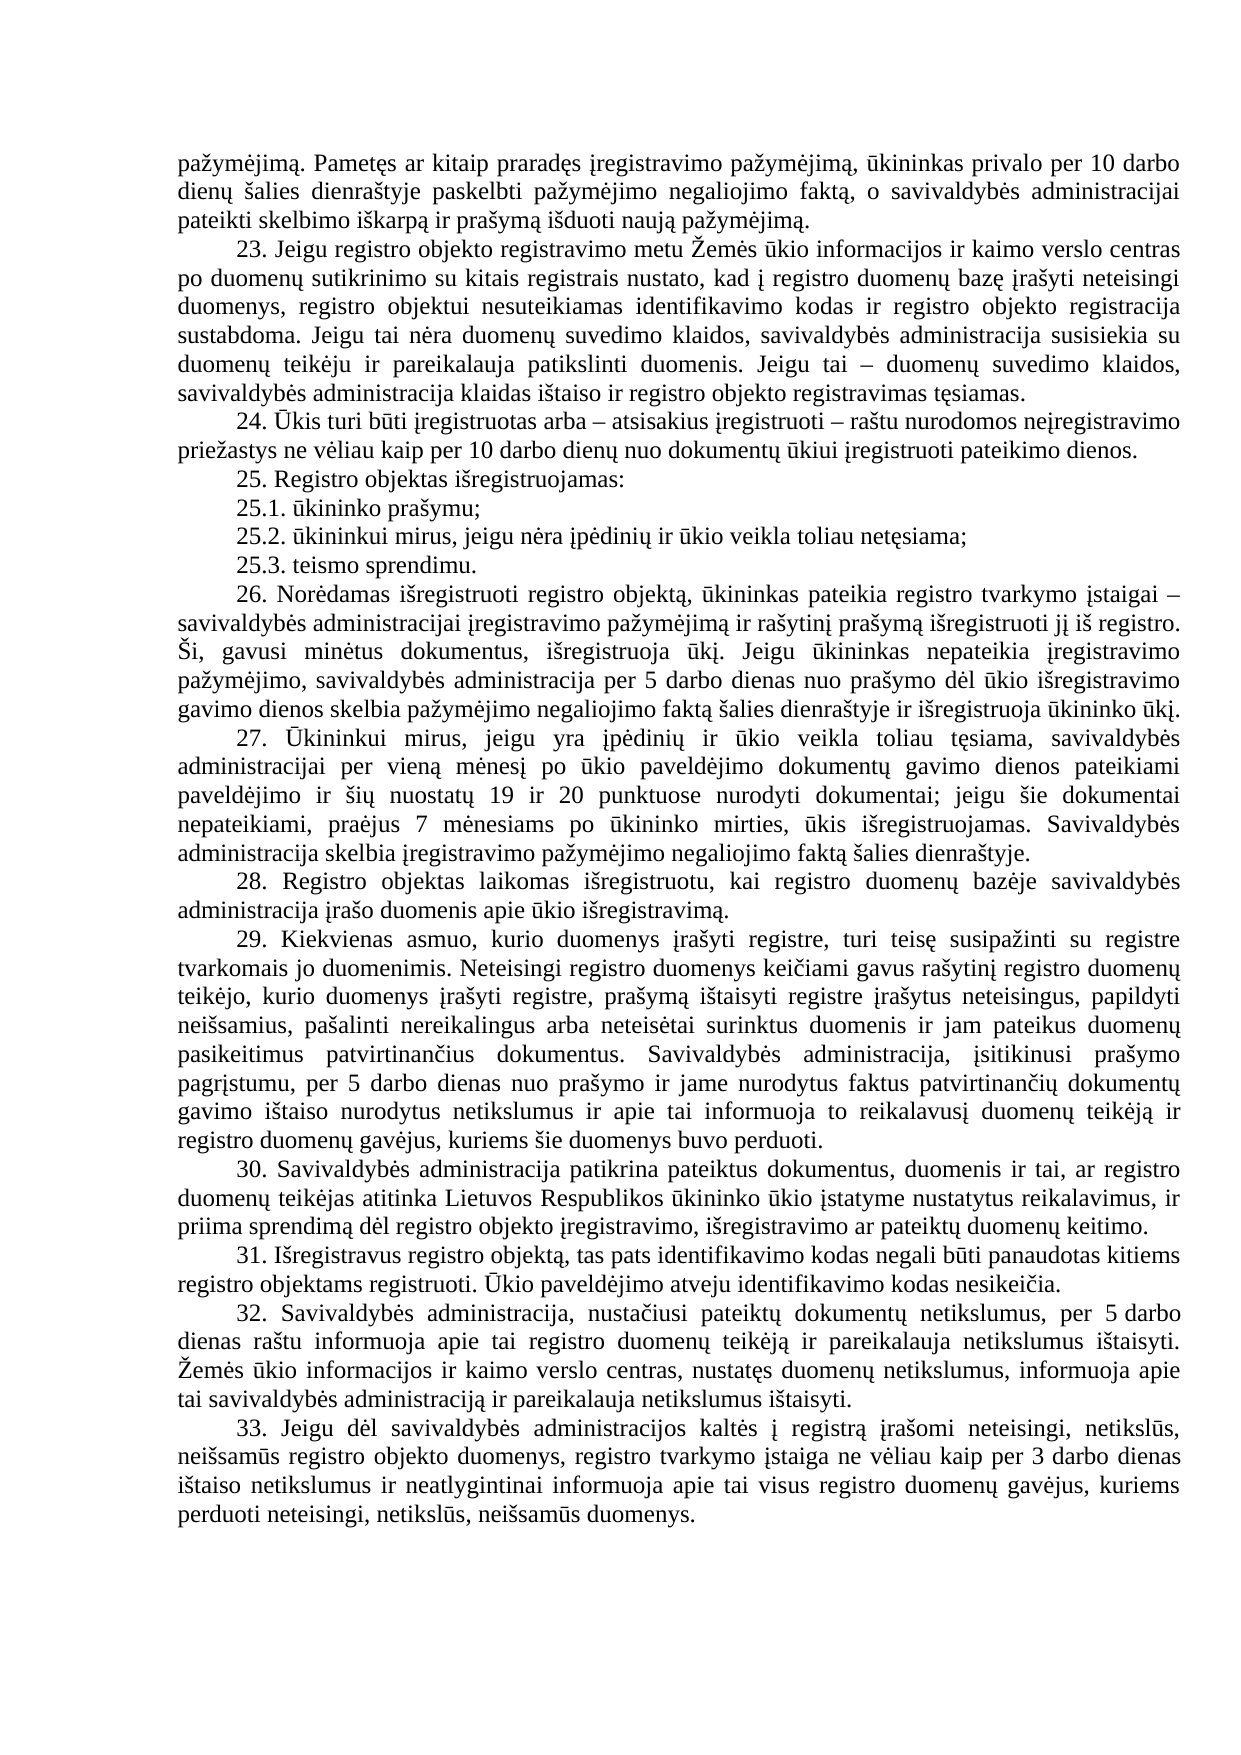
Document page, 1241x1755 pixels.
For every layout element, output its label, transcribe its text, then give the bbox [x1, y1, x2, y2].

text 30. Savivaldybės administracija patikrina pateiktus dokumentus, duomenis ir tai, ar registro duomenų teikėjas atitinka Lietuvos Respublikos ūkininko ūkio įstatyme nustatytus reikalavimus, ir priima sprendimą dėl registro objekto įregistravimo, išregistravimo ar pateiktų duomenų keitimo. [177, 1154, 1181, 1240]
text 31. Išregistravus registro objektą, tas pats identifikavimo kodas negali būti panaudotas kitiems registro objektams registruoti. Ūkio paveldėjimo atveju identifikavimo kodas nesikeičia. [177, 1240, 1181, 1298]
text 28. Registro objektas laikomas išregistruotu, kai registro duomenų bazėje savivaldybės administracija įrašo duomenis apie ūkio išregistravimą. [177, 866, 1181, 924]
text 23. Jeigu registro objekto registravimo metu Žemės ūkio informacijos ir kaimo verslo centras po duomenų sutikrinimo su kitais registrais nustato, kad į registro duomenų bazę įrašyti neteisingi duomenys, registro objektui nesuteikiamas identifikavimo kodas ir registro objekto registracija sustabdoma. Jeigu tai nėra duomenų suvedimo klaidos, savivaldybės administracija susisiekia su duomenų teikėju ir pareikalauja patikslinti duomenis. Jeigu tai – duomenų suvedimo klaidos, savivaldybės administracija klaidas ištaiso ir registro objekto registravimas tęsiamas. [177, 234, 1181, 406]
text 25.1. ūkininko prašymu; [177, 493, 1181, 521]
text 32. Savivaldybės administracija, nustačiusi pateiktų dokumentų netikslumus, per 5 darbo dienas raštu informuoja apie tai registro duomenų teikėją ir pareikalauja netikslumus ištaisyti. Žemės ūkio informacijos ir kaimo verslo centras, nustatęs duomenų netikslumus, informuoja apie tai savivaldybės administraciją ir pareikalauja netikslumus ištaisyti. [177, 1298, 1181, 1413]
text 26. Norėdamas išregistruoti registro objektą, ūkininkas pateikia registro tvarkymo įstaigai – savivaldybės administracijai įregistravimo pažymėjimą ir rašytinį prašymą išregistruoti jį iš registro. Ši, gavusi minėtus dokumentus, išregistruoja ūkį. Jeigu ūkininkas nepateikia įregistravimo pažymėjimo, savivaldybės administracija per 5 darbo dienas nuo prašymo dėl ūkio išregistravimo gavimo dienos skelbia pažymėjimo negaliojimo faktą šalies dienraštyje ir išregistruoja ūkininko ūkį. [177, 579, 1181, 723]
text 33. Jeigu dėl savivaldybės administracijos kaltės į registrą įrašomi neteisingi, netikslūs, neišsamūs registro objekto duomenys, registro tvarkymo įstaiga ne vėliau kaip per 3 darbo dienas ištaiso netikslumus ir neatlygintinai informuoja apie tai visus registro duomenų gavėjus, kuriems perduoti neteisingi, netikslūs, neišsamūs duomenys. [177, 1413, 1181, 1528]
text 29. Kiekvienas asmuo, kurio duomenys įrašyti registre, turi teisę susipažinti su registre tvarkomais jo duomenimis. Neteisingi registro duomenys keičiami gavus rašytinį registro duomenų teikėjo, kurio duomenys įrašyti registre, prašymą ištaisyti registre įrašytus neteisingus, papildyti neišsamius, pašalinti nereikalingus arba neteisėtai surinktus duomenis ir jam pateikus duomenų pasikeitimus patvirtinančius dokumentus. Savivaldybės administracija, įsitikinusi prašymo pagrįstumu, per 5 darbo dienas nuo prašymo ir jame nurodytus faktus patvirtinančių dokumentų gavimo ištaiso nurodytus netikslumus ir apie tai informuoja to reikalavusį duomenų teikėją ir registro duomenų gavėjus, kuriems šie duomenys buvo perduoti. [177, 924, 1181, 1154]
text 27. Ūkininkui mirus, jeigu yra įpėdinių ir ūkio veikla toliau tęsiama, savivaldybės administracijai per vieną mėnesį po ūkio paveldėjimo dokumentų gavimo dienos pateikiami paveldėjimo ir šių nuostatų 19 ir 20 punktuose nurodyti dokumentai; jeigu šie dokumentai nepateikiami, praėjus 7 mėnesiams po ūkininko mirties, ūkis išregistruojamas. Savivaldybės administracija skelbia įregistravimo pažymėjimo negaliojimo faktą šalies dienraštyje. [177, 723, 1181, 866]
text pažymėjimą. Pametęs ar kitaip praradęs įregistravimo pažymėjimą, ūkininkas privalo per 10 darbo dienų šalies dienraštyje paskelbti pažymėjimo negaliojimo faktą, o savivaldybės administracijai pateikti skelbimo iškarpą ir prašymą išduoti naują pažymėjimą. [177, 148, 1181, 234]
text 25. Registro objektas išregistruojamas: [177, 464, 1181, 493]
text 25.3. teismo sprendimu. [177, 550, 1181, 579]
text 24. Ūkis turi būti įregistruotas arba – atsisakius įregistruoti – raštu nurodomos neįregistravimo priežastys ne vėliau kaip per 10 darbo dienų nuo dokumentų ūkiui įregistruoti pateikimo dienos. [177, 406, 1181, 464]
text 25.2. ūkininkui mirus, jeigu nėra įpėdinių ir ūkio veikla toliau netęsiama; [177, 521, 1181, 550]
